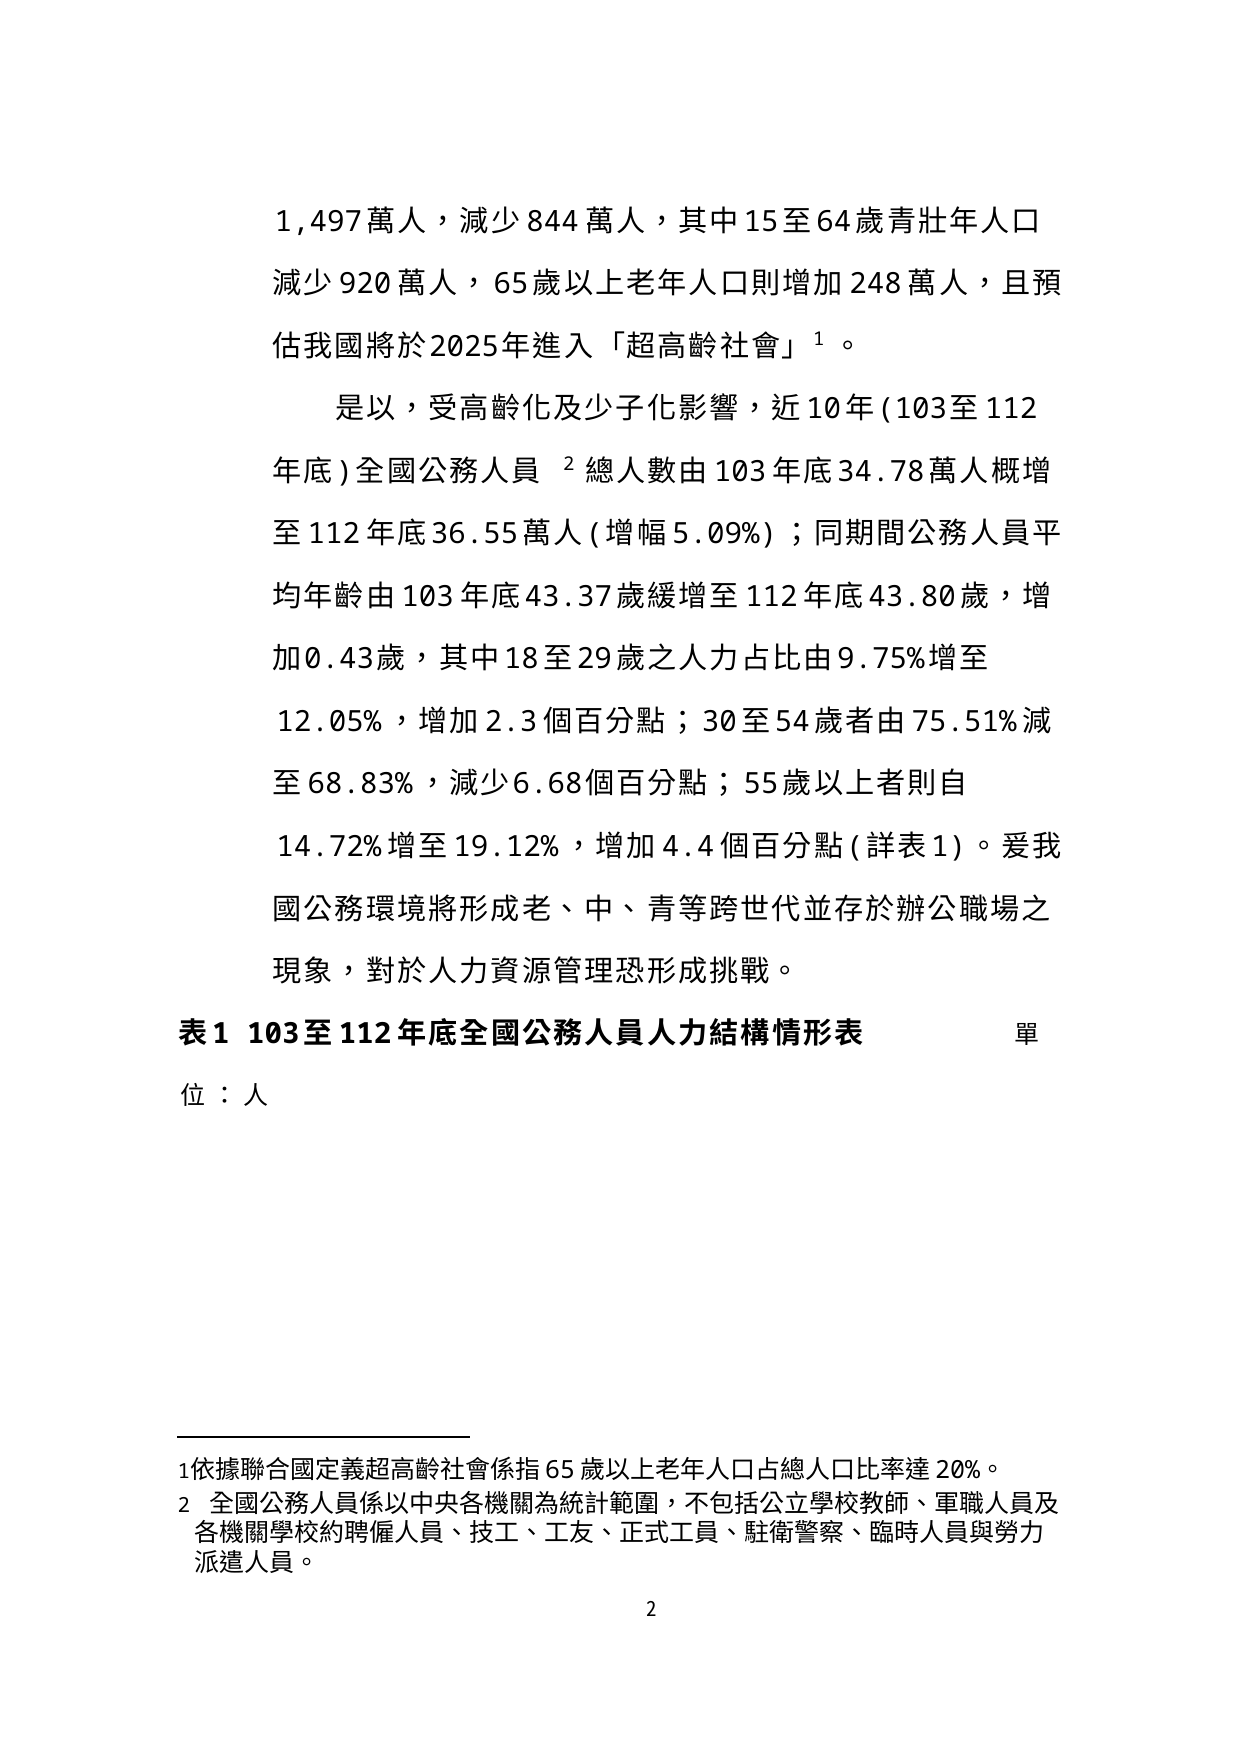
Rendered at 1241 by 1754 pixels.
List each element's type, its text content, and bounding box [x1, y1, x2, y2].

text 1,497萬人，減少844萬人，其中15至64歲青壯年人口減少920萬人，65歲以上老年人口則增加248萬人，且預估我國將於2025年進入「超高齡社會」。 [266, 177, 1063, 365]
text 全國公務人員係以中央各機關為統計範圍，不包括公立學校教師、軍職人員及各機關學校約聘僱人員、技工、工友、正式工員、駐衛警察、臨時人員與勞力派遣人員。 [177, 1489, 1063, 1577]
text 表1 103至112年底全國公務人員人力結構情形表 單位：人 [118, 990, 1063, 1115]
text 依據聯合國定義超高齡社會係指65歲以上老年人口占總人口比率達20%。 [177, 1437, 1063, 1489]
text 是以，受高齡化及少子化影響，近10年(103至112年底)全國公務人員 總人數由103年底34.78萬人概增至112年底36.55萬人(增幅5.09%)；同期間公務人員平均年齡由103年底43.37歲緩增至112年底43.80歲，增加0.43歲，其中18至29歲之人力占比由9.75%增至12.05%，增加2.3個百分點；30至54歲者由75.51%減至68.83%，減少6.68個百分點；55歲以上者則自14.72%增至19.12%，增加4.4個百分點(詳表1)。爰我國公務環境將形成老、中、青等跨世代並存於辦公職場之現象，對於人力資源管理恐形成挑戰。 [266, 365, 1063, 990]
